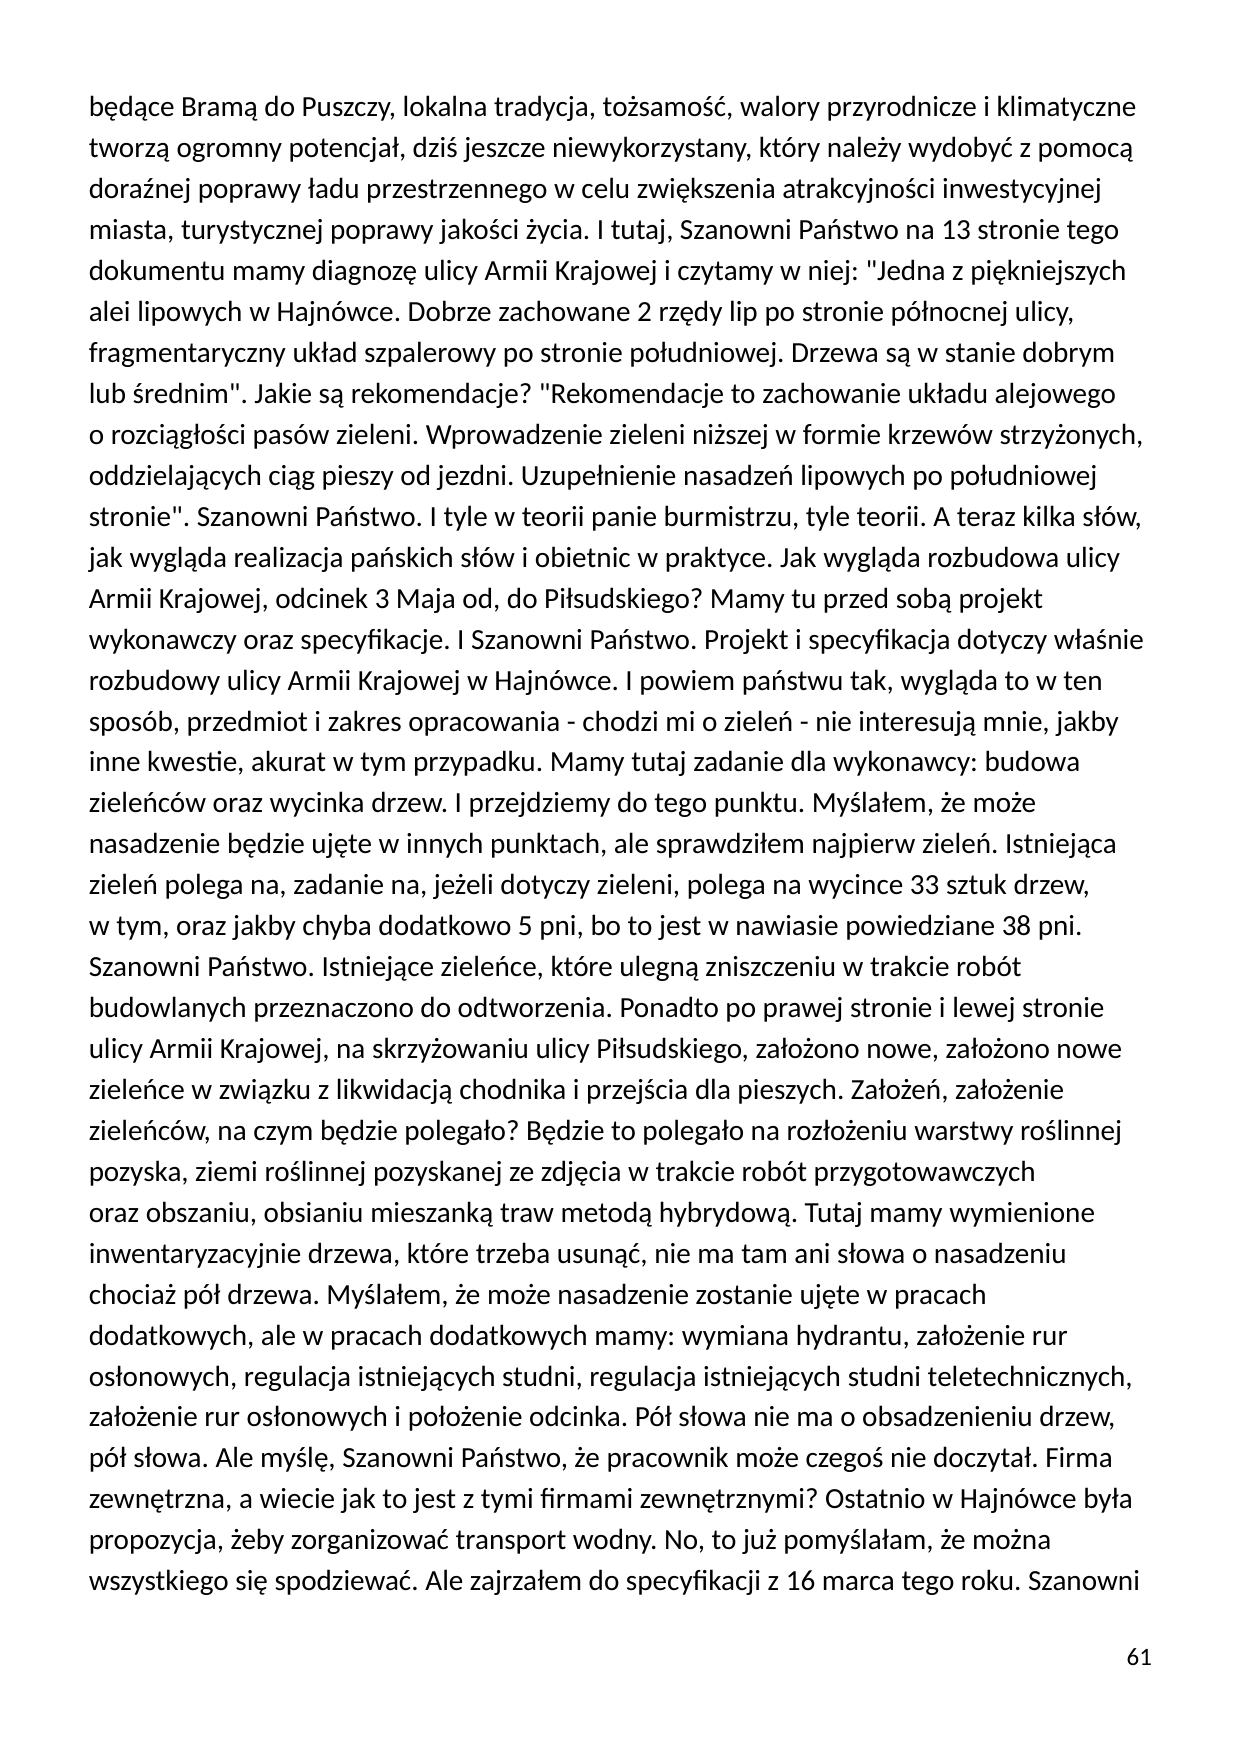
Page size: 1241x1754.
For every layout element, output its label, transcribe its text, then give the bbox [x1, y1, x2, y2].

text będące Bramą do Puszczy, lokalna tradycja, tożsamość, walory przyrodnicze i klimatyczne tworzą ogromny potencjał, dziś jeszcze niewykorzystany, który należy wydobyć z pomocą doraźnej poprawy ładu przestrzennego w celu zwiększenia atrakcyjności inwestycyjnej miasta, turystycznej poprawy jakości życia. I tutaj, Szanowni Państwo na 13 stronie tego dokumentu mamy diagnozę ulicy Armii Krajowej i czytamy w niej: "Jedna z piękniejszych alei lipowych w Hajnówce. Dobrze zachowane 2 rzędy lip po stronie północnej ulicy, fragmentaryczny układ szpalerowy po stronie południowej. Drzewa są w stanie dobrym lub średnim". Jakie są rekomendacje? "Rekomendacje to zachowanie układu alejowego o rozciągłości pasów zieleni. Wprowadzenie zieleni niższej w formie krzewów strzyżonych, oddzielających ciąg pieszy od jezdni. Uzupełnienie nasadzeń lipowych po południowej stronie". Szanowni Państwo. I tyle w teorii panie burmistrzu, tyle teorii. A teraz kilka słów, jak wygląda realizacja pańskich słów i obietnic w praktyce. Jak wygląda rozbudowa ulicy Armii Krajowej, odcinek 3 Maja od, do Piłsudskiego? Mamy tu przed sobą projekt wykonawczy oraz specyfikacje. I Szanowni Państwo. Projekt i specyfikacja dotyczy właśnie rozbudowy ulicy Armii Krajowej w Hajnówce. I powiem państwu tak, wygląda to w ten sposób, przedmiot i zakres opracowania - chodzi mi o zieleń - nie interesują mnie, jakby inne kwestie, akurat w tym przypadku. Mamy tutaj zadanie dla wykonawcy: budowa zieleńców oraz wycinka drzew. I przejdziemy do tego punktu. Myślałem, że może nasadzenie będzie ujęte w innych punktach, ale sprawdziłem najpierw zieleń. Istniejąca zieleń polega na, zadanie na, jeżeli dotyczy zieleni, polega na wycince 33 sztuk drzew, w tym, oraz jakby chyba dodatkowo 5 pni, bo to jest w nawiasie powiedziane 38 pni. Szanowni Państwo. Istniejące zieleńce, które ulegną zniszczeniu w trakcie robót budowlanych przeznaczono do odtworzenia. Ponadto po prawej stronie i lewej stronie ulicy Armii Krajowej, na skrzyżowaniu ulicy Piłsudskiego, założono nowe, założono nowe zieleńce w związku z likwidacją chodnika i przejścia dla pieszych. Założeń, założenie zieleńców, na czym będzie polegało? Będzie to polegało na rozłożeniu warstwy roślinnej pozyska, ziemi roślinnej pozyskanej ze zdjęcia w trakcie robót przygotowawczych oraz obszaniu, obsianiu mieszanką traw metodą hybrydową. Tutaj mamy wymienione inwentaryzacyjnie drzewa, które trzeba usunąć, nie ma tam ani słowa o nasadzeniu chociaż pół drzewa. Myślałem, że może nasadzenie zostanie ujęte w pracach dodatkowych, ale w pracach dodatkowych mamy: wymiana hydrantu, założenie rur osłonowych, regulacja istniejących studni, regulacja istniejących studni teletechnicznych, założenie rur osłonowych i położenie odcinka. Pół słowa nie ma o obsadzenieniu drzew, pół słowa. Ale myślę, Szanowni Państwo, że pracownik może czegoś nie doczytał. Firma zewnętrzna, a wiecie jak to jest z tymi firmami zewnętrznymi? Ostatnio w Hajnówce była propozycja, żeby zorganizować transport wodny. No, to już pomyślałam, że można wszystkiego się spodziewać. Ale zajrzałem do specyfikacji z 16 marca tego roku. Szanowni [88, 88, 1152, 1598]
